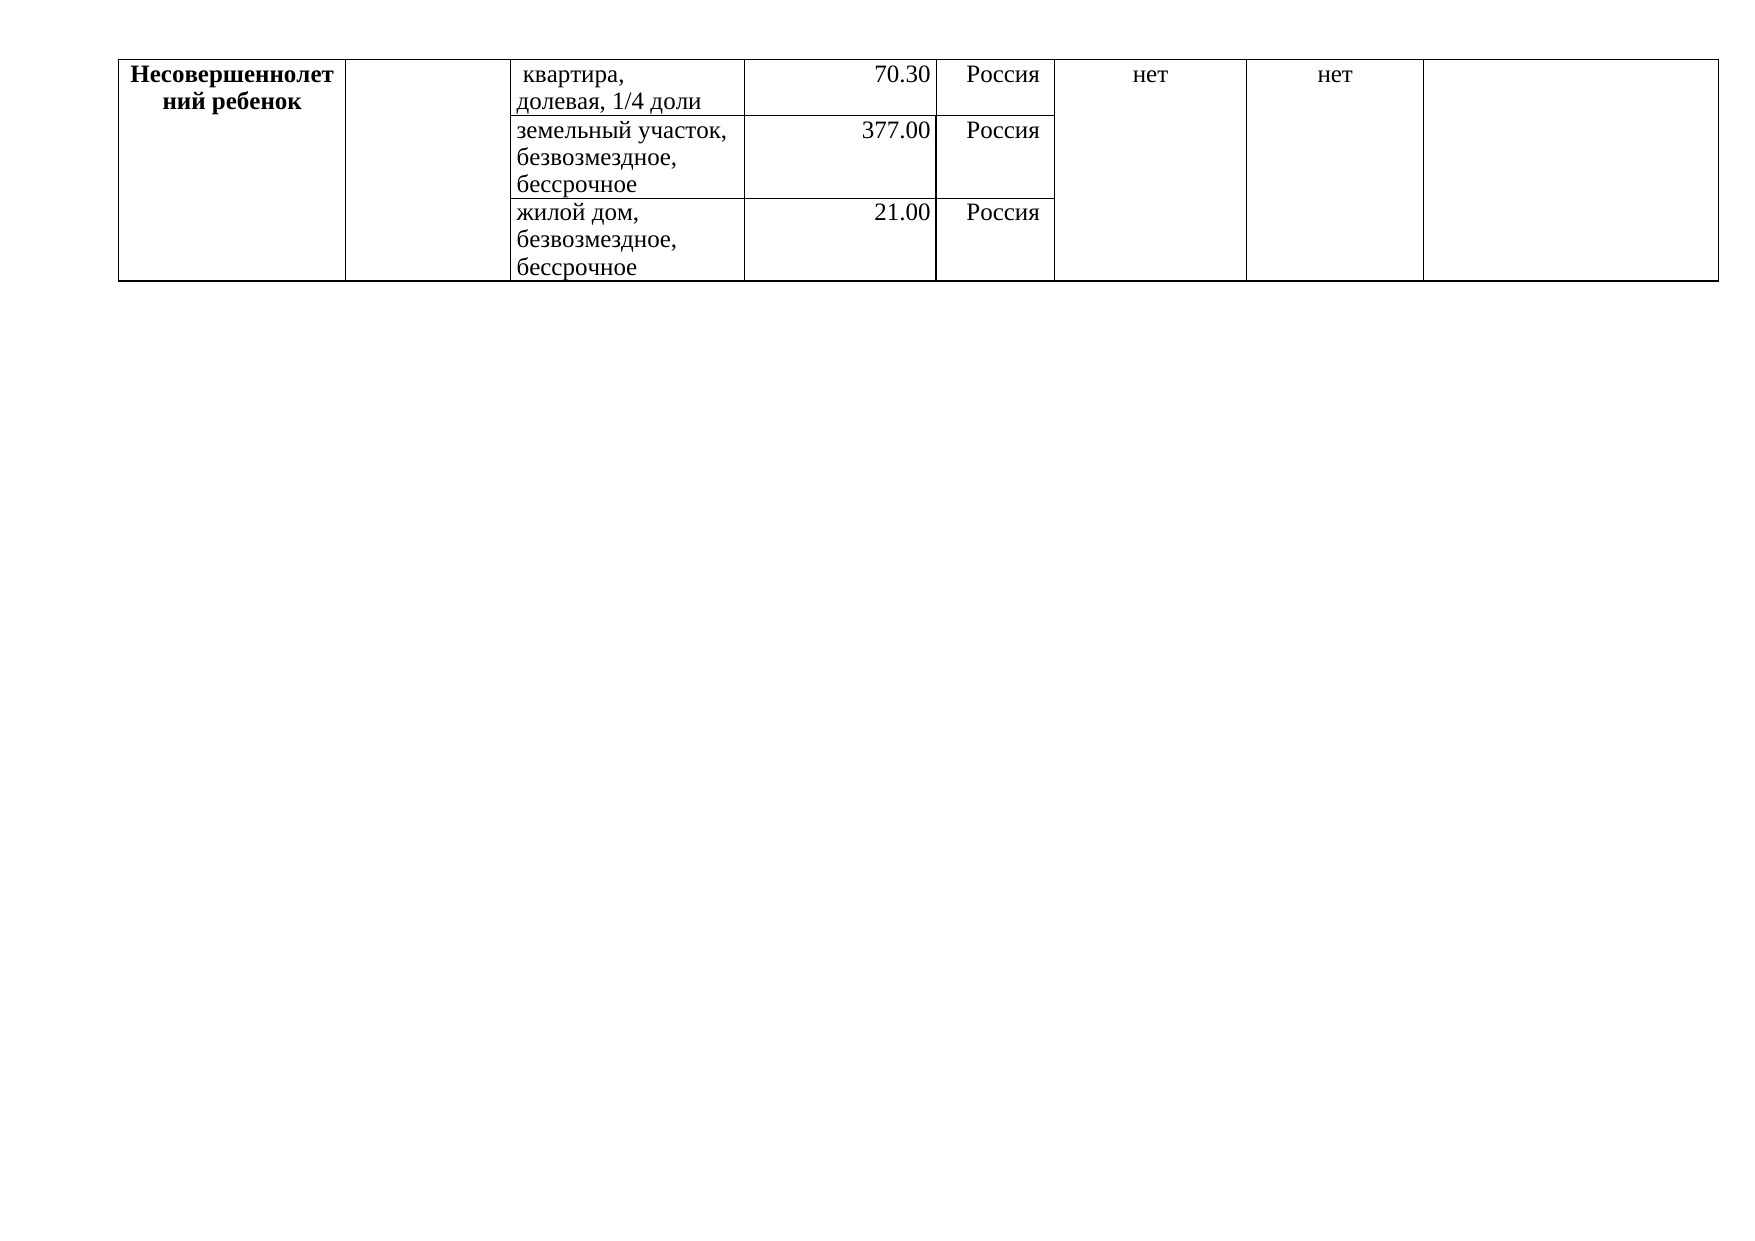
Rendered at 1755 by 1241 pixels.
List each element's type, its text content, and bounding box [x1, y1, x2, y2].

table_cell Россия [937, 116, 1054, 198]
table_cell [346, 60, 510, 280]
table_cell квартира, долевая, 1/4 доли [511, 60, 744, 115]
table_cell земельный участок, безвозмездное, бессрочное [511, 116, 744, 198]
table_cell 70.30 [745, 60, 936, 115]
table_cell жилой дом, безвозмездное, бессрочное [511, 199, 744, 280]
table_cell [1424, 60, 1718, 280]
table_cell Россия [937, 199, 1054, 280]
table_cell нет [1055, 60, 1246, 280]
table_cell Несовершеннолетний ребенок [119, 60, 345, 280]
table_cell Россия [937, 60, 1054, 115]
table_cell нет [1247, 60, 1423, 280]
table_cell 21.00 [745, 199, 935, 280]
table_cell 377.00 [745, 116, 935, 198]
